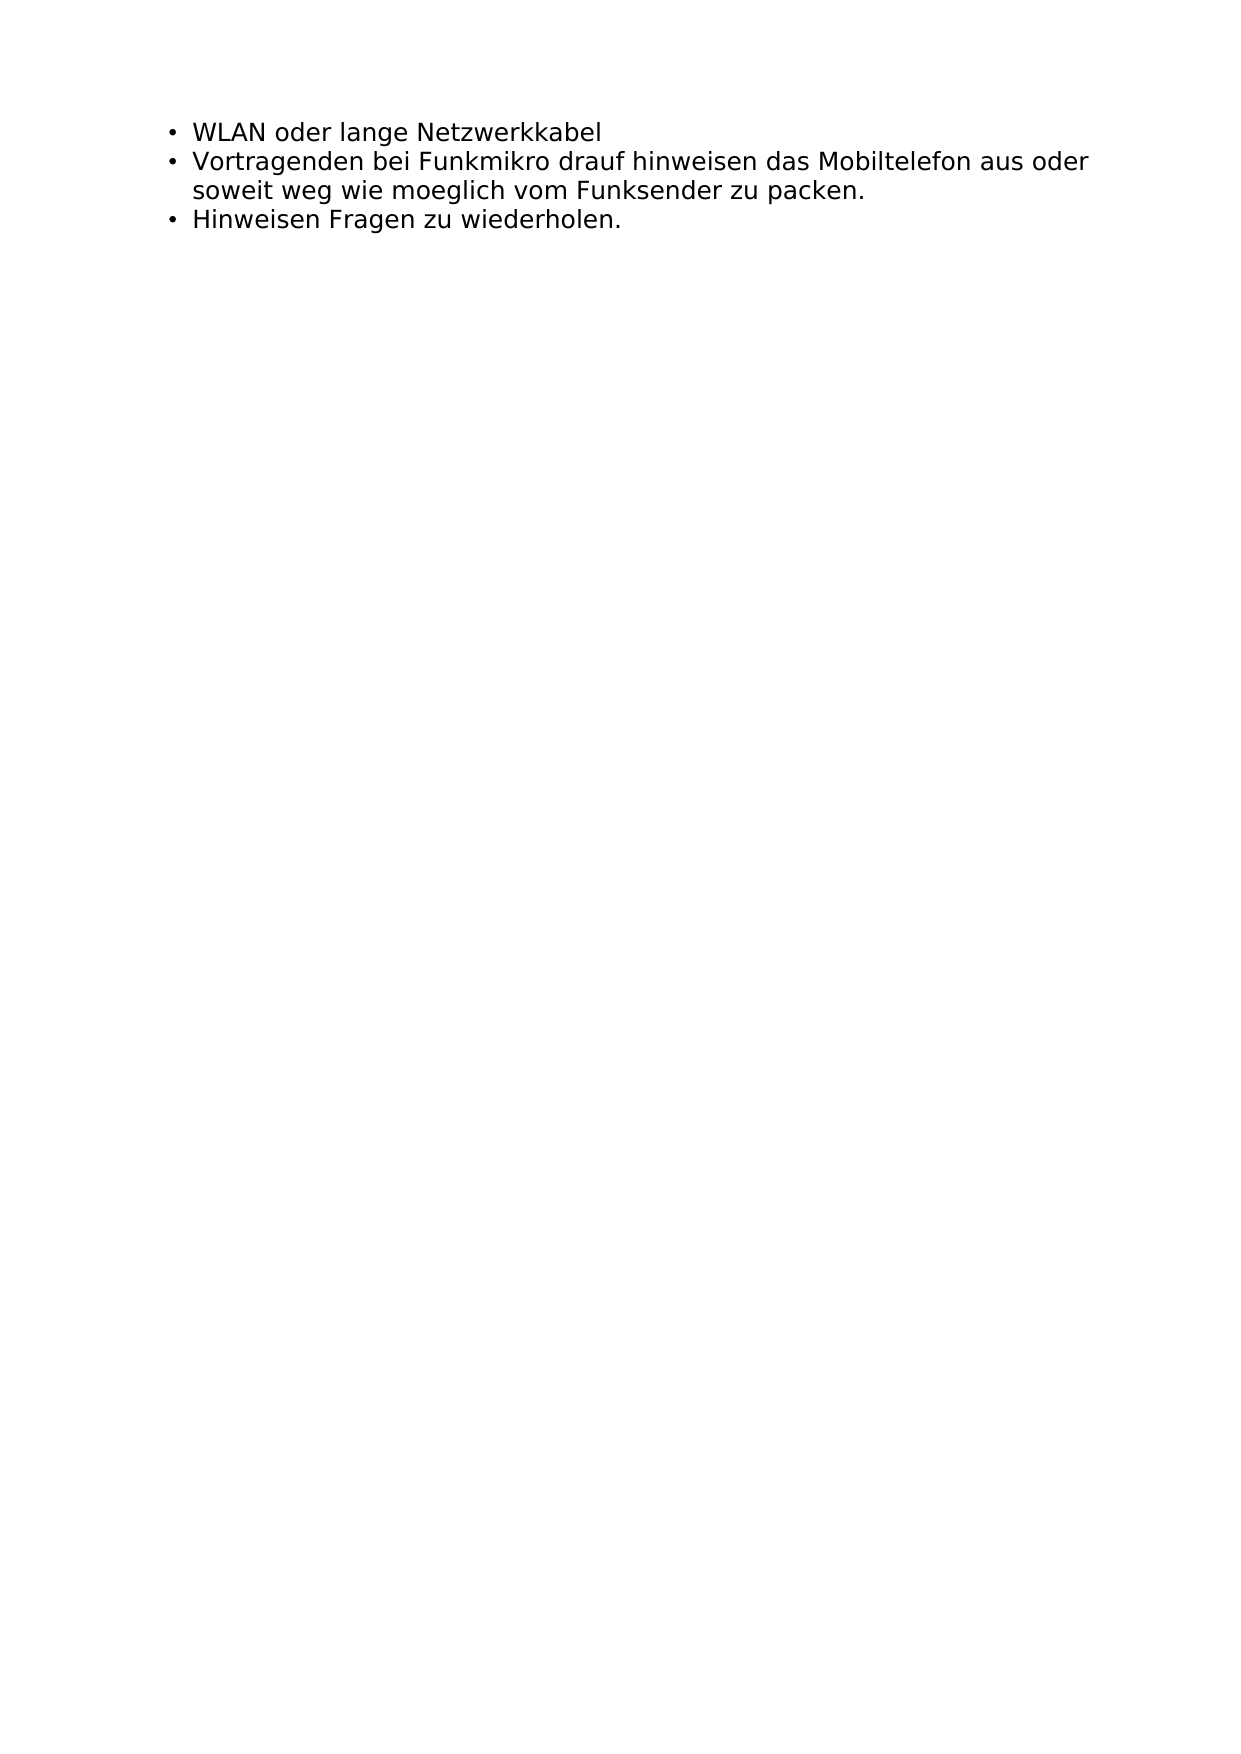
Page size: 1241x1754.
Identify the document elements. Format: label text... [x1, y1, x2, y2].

list Vortragenden bei Funkmikro drauf hinweisen das Mobiltelefon aus oder soweit weg wie moeglich vom Funksender zu packen. [177, 147, 1122, 206]
list WLAN oder lange Netzwerkkabel [177, 118, 1122, 147]
list Hinweisen Fragen zu wiederholen. [177, 206, 1122, 235]
